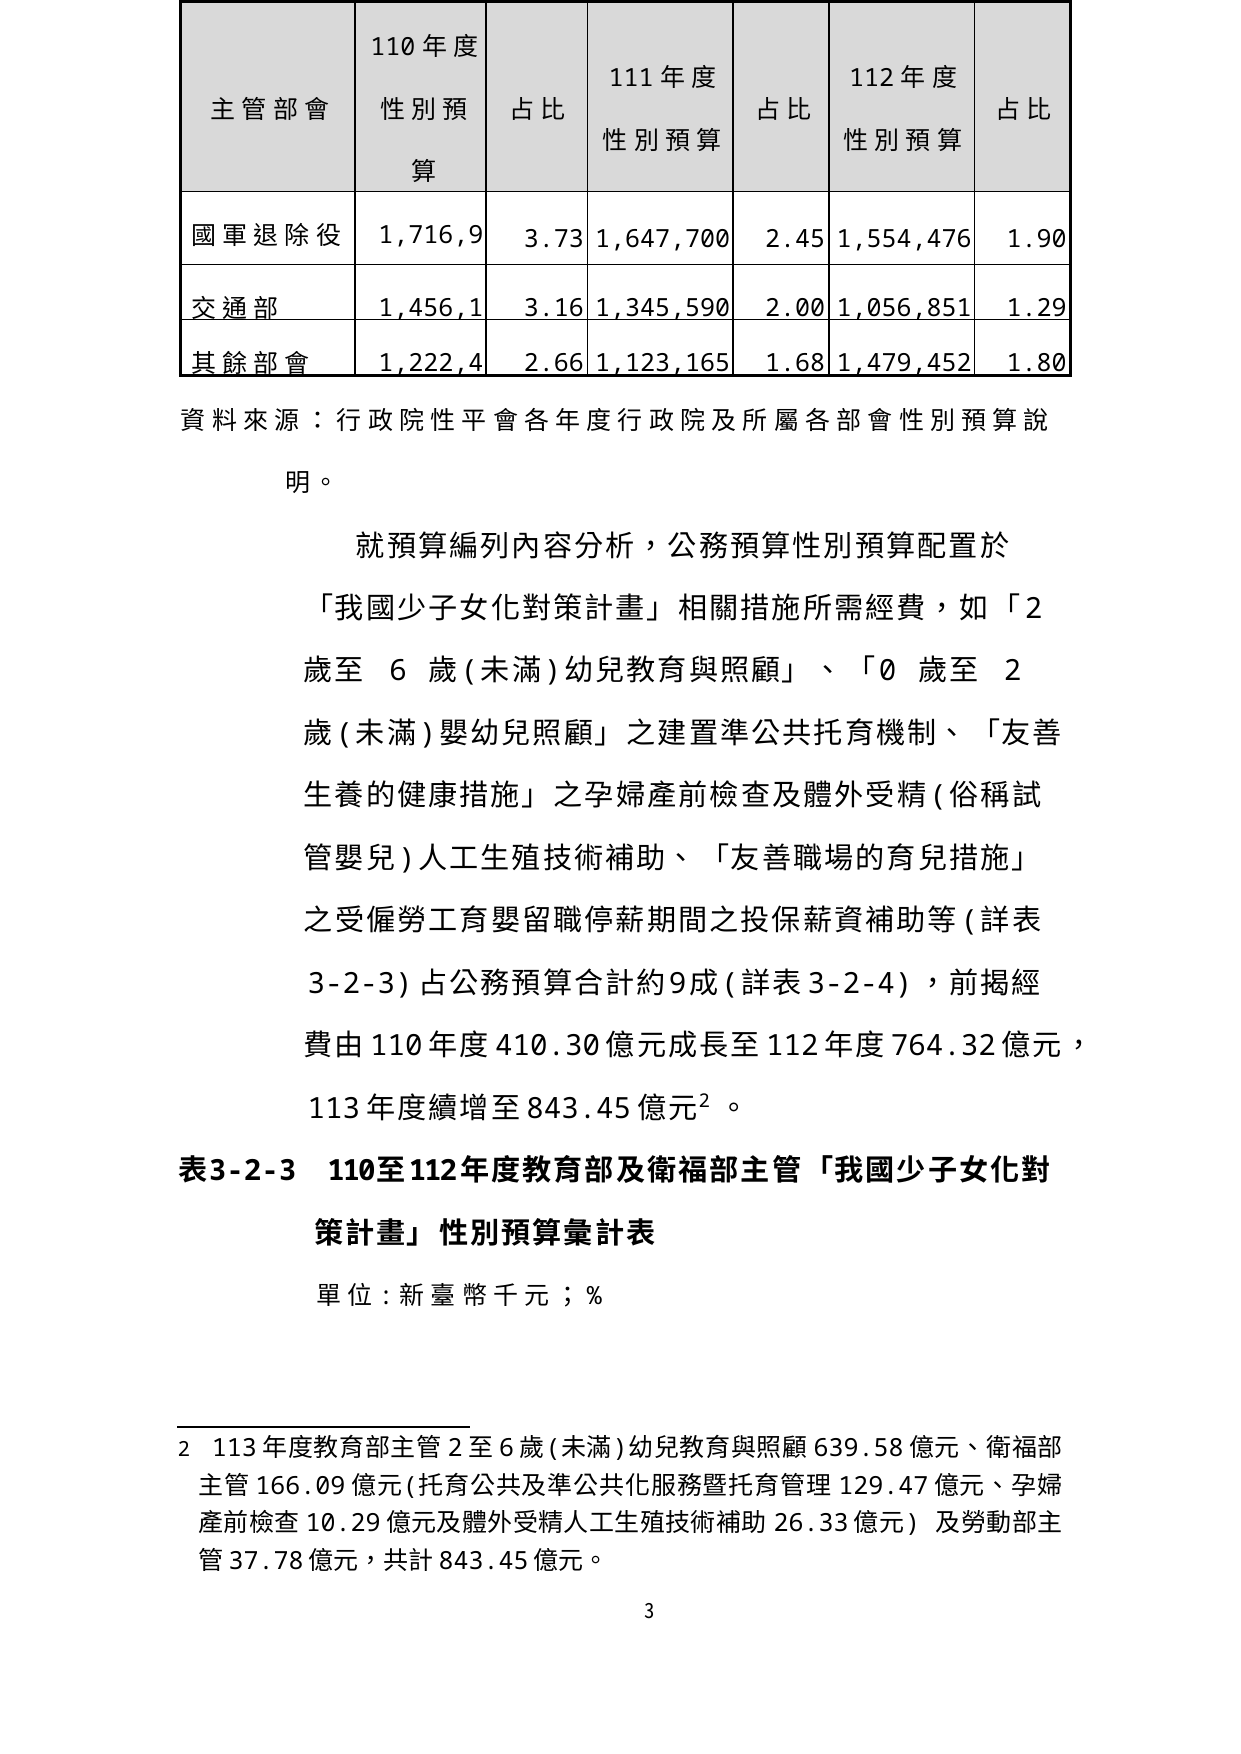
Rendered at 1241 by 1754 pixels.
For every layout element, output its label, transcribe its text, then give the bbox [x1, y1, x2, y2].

table_cell 1,479,452 [830, 320, 974, 373]
text 113年度教育部主管2至6歲(未滿)幼兒教育與照顧639.58億元、衛福部主管166.09億元(托育公共及準公共化服務暨托育管理129.47億元、孕婦產前檢查10.29億元及體外受精人工生殖技術補助26.33億元) 及勞動部主管37.78億元，共計843.45億元。 [177, 1427, 1063, 1577]
table_header 112年度性別預算 [830, 3, 974, 191]
table_cell 2.45 [734, 192, 828, 263]
table_cell 1,647,700 [588, 192, 732, 263]
table_cell 其餘部會 [182, 320, 354, 373]
table_cell 1,554,476 [830, 192, 974, 263]
table_header 占比 [487, 3, 587, 191]
table_cell 3.73 [487, 192, 587, 263]
table_header 111年度性別預算 [588, 3, 732, 191]
table_header 主管部會 [182, 3, 354, 191]
table_cell 交通部 [182, 265, 354, 318]
table_cell 國軍退除役官兵輔導委員會 [182, 192, 354, 263]
text 表3-2-3 110至112年度教育部及衛福部主管「我國少子女化對策計畫」性別預算彙計表 單位:新臺幣千元；% [177, 1127, 1063, 1314]
table_cell 3.16 [487, 265, 587, 318]
table_cell 2.66 [487, 320, 587, 373]
table_cell 1,716,901 [356, 192, 485, 263]
table_header 占比 [734, 3, 828, 191]
table_header 占比 [975, 3, 1069, 191]
table_cell 1.80 [975, 320, 1069, 373]
table_cell 1.90 [975, 192, 1069, 263]
table_header 110年度性別預算 [356, 3, 485, 191]
table_cell 1,123,165 [588, 320, 732, 373]
text 就預算編列內容分析，公務預算性別預算配置於「我國少子女化對策計畫」相關措施所需經費，如「2 歲至 6 歲(未滿)幼兒教育與照顧­­」、「0 歲至 2 歲(未滿)嬰幼兒照顧­­」之建置準公共托育機制、「友善生養的健康措施­­」之孕婦產前檢查及體外受精(俗稱試管嬰兒)人工生殖技術補助、「友善職場的育兒措施­­」之受僱勞工育嬰留職停薪期間之投保薪資補助等(詳表3-2-3)占公務預算合計約9成(詳表3-2-4)，前揭經費由110年度410.30億元成長至112年度764.32億元，113年度續增至843.45億元。 [295, 502, 1063, 1127]
text 資料來源：行政院性平會各年度行政院及所屬各部會性別預算說明。 [177, 377, 1063, 502]
table_cell 1,056,851 [830, 265, 974, 318]
table_cell 1,345,590 [588, 265, 732, 318]
table_cell 1,222,401 [356, 320, 485, 373]
table_cell 2.00 [734, 265, 828, 318]
table_cell 1,456,166 [356, 265, 485, 318]
table_cell 1.29 [975, 265, 1069, 318]
table_cell 1.68 [734, 320, 828, 373]
